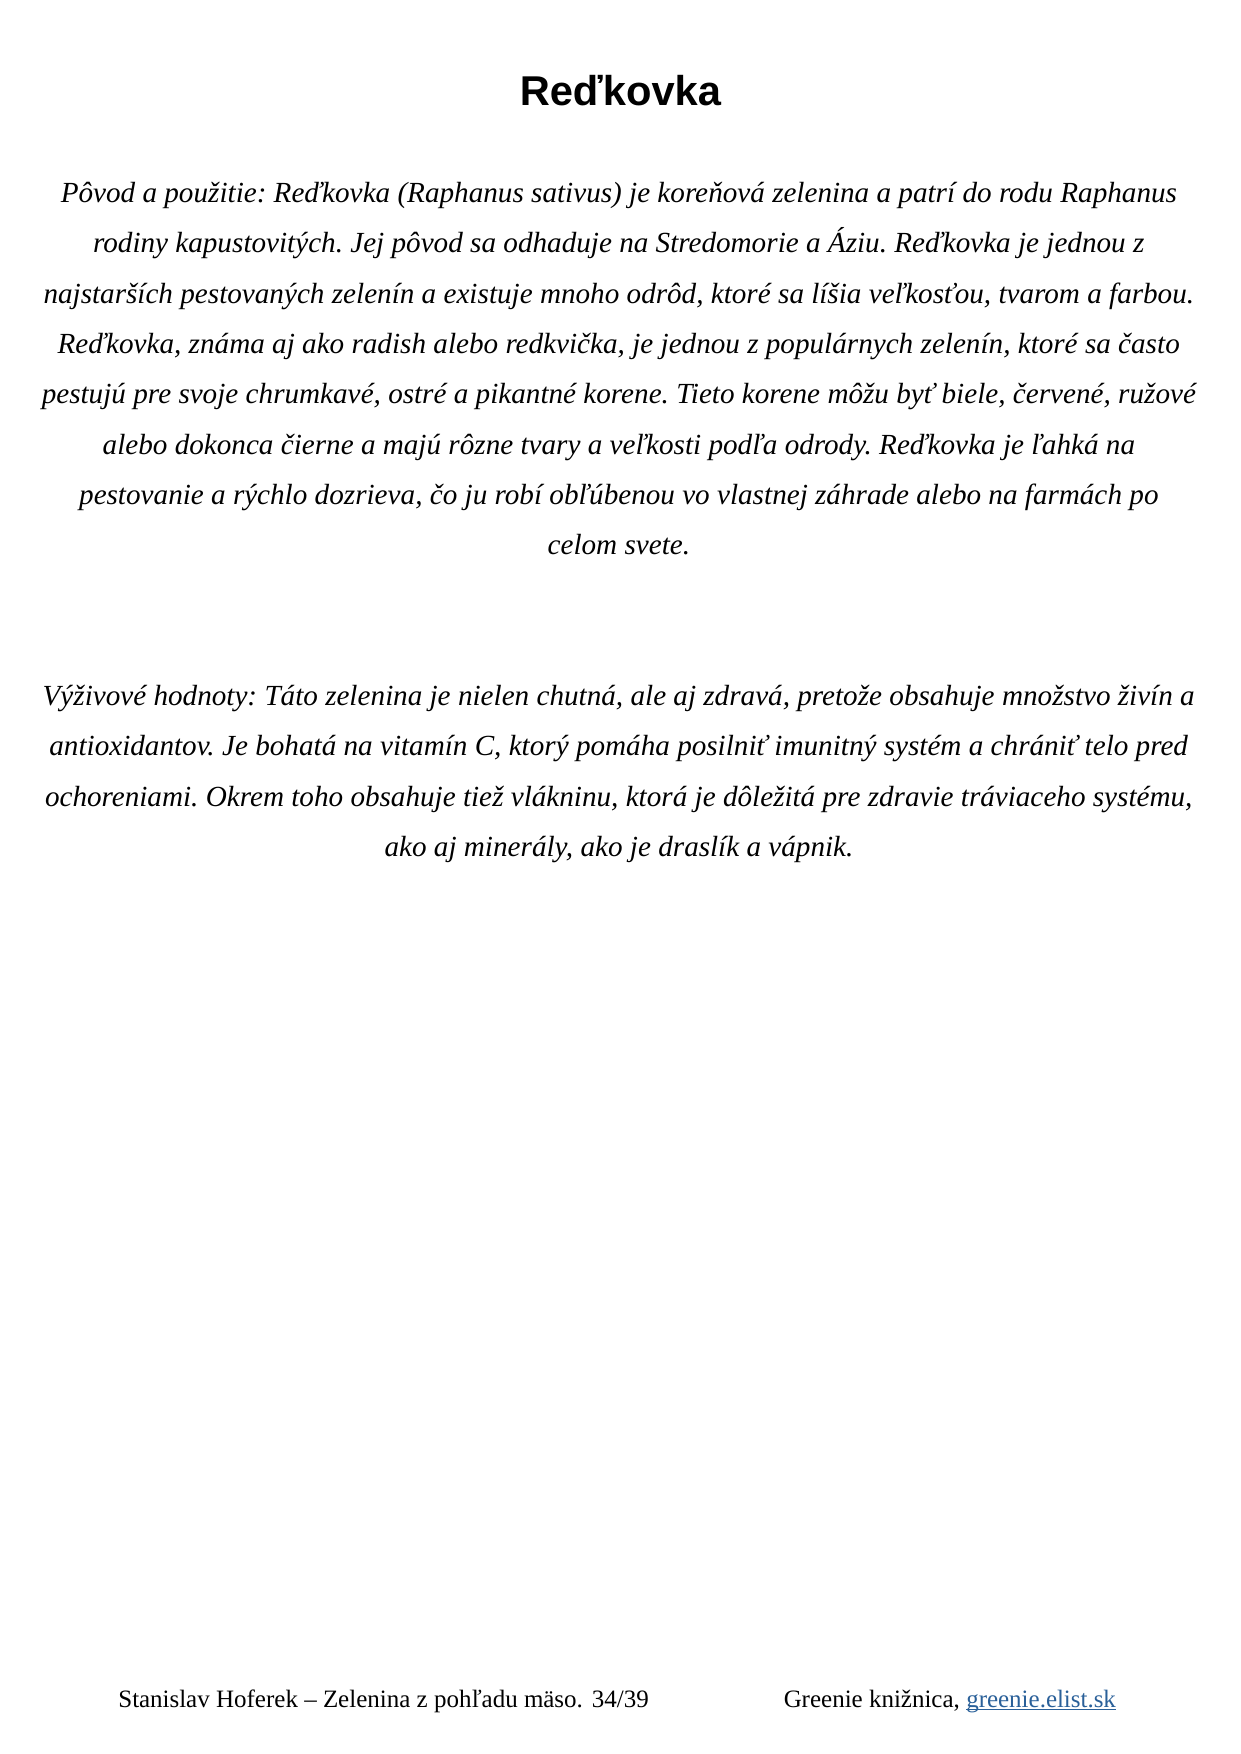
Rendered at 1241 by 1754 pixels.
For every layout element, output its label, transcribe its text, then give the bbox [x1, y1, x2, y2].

subtitle Reďkovka [41, 66, 1199, 114]
text Pôvod a použitie: Reďkovka (Raphanus sativus) je koreňová zelenina a patrí do rodu Raphanus rodiny kapustovitých. Jej pôvod sa odhaduje na Stredomorie a Áziu. Reďkovka je jednou z najstarších pestovaných zelenín a existuje mnoho odrôd, ktoré sa líšia veľkosťou, tvarom a farbou. Reďkovka, známa aj ako radish alebo redkvička, je jednou z populárnych zelenín, ktoré sa často pestujú pre svoje chrumkavé, ostré a pikantné korene. Tieto korene môžu byť biele, červené, ružové alebo dokonca čierne a majú rôzne tvary a veľkosti podľa odrody. Reďkovka je ľahká na pestovanie a rýchlo dozrieva, čo ju robí obľúbenou vo vlastnej záhrade alebo na farmách po celom svete. [41, 175, 1199, 561]
text Výživové hodnoty: Táto zelenina je nielen chutná, ale aj zdravá, pretože obsahuje množstvo živín a antioxidantov. Je bohatá na vitamín C, ktorý pomáha posilniť imunitný systém a chrániť telo pred ochoreniami. Okrem toho obsahuje tiež vlákninu, ktorá je dôležitá pre zdravie tráviaceho systému, ako aj minerály, ako je draslík a vápnik. [41, 678, 1199, 863]
